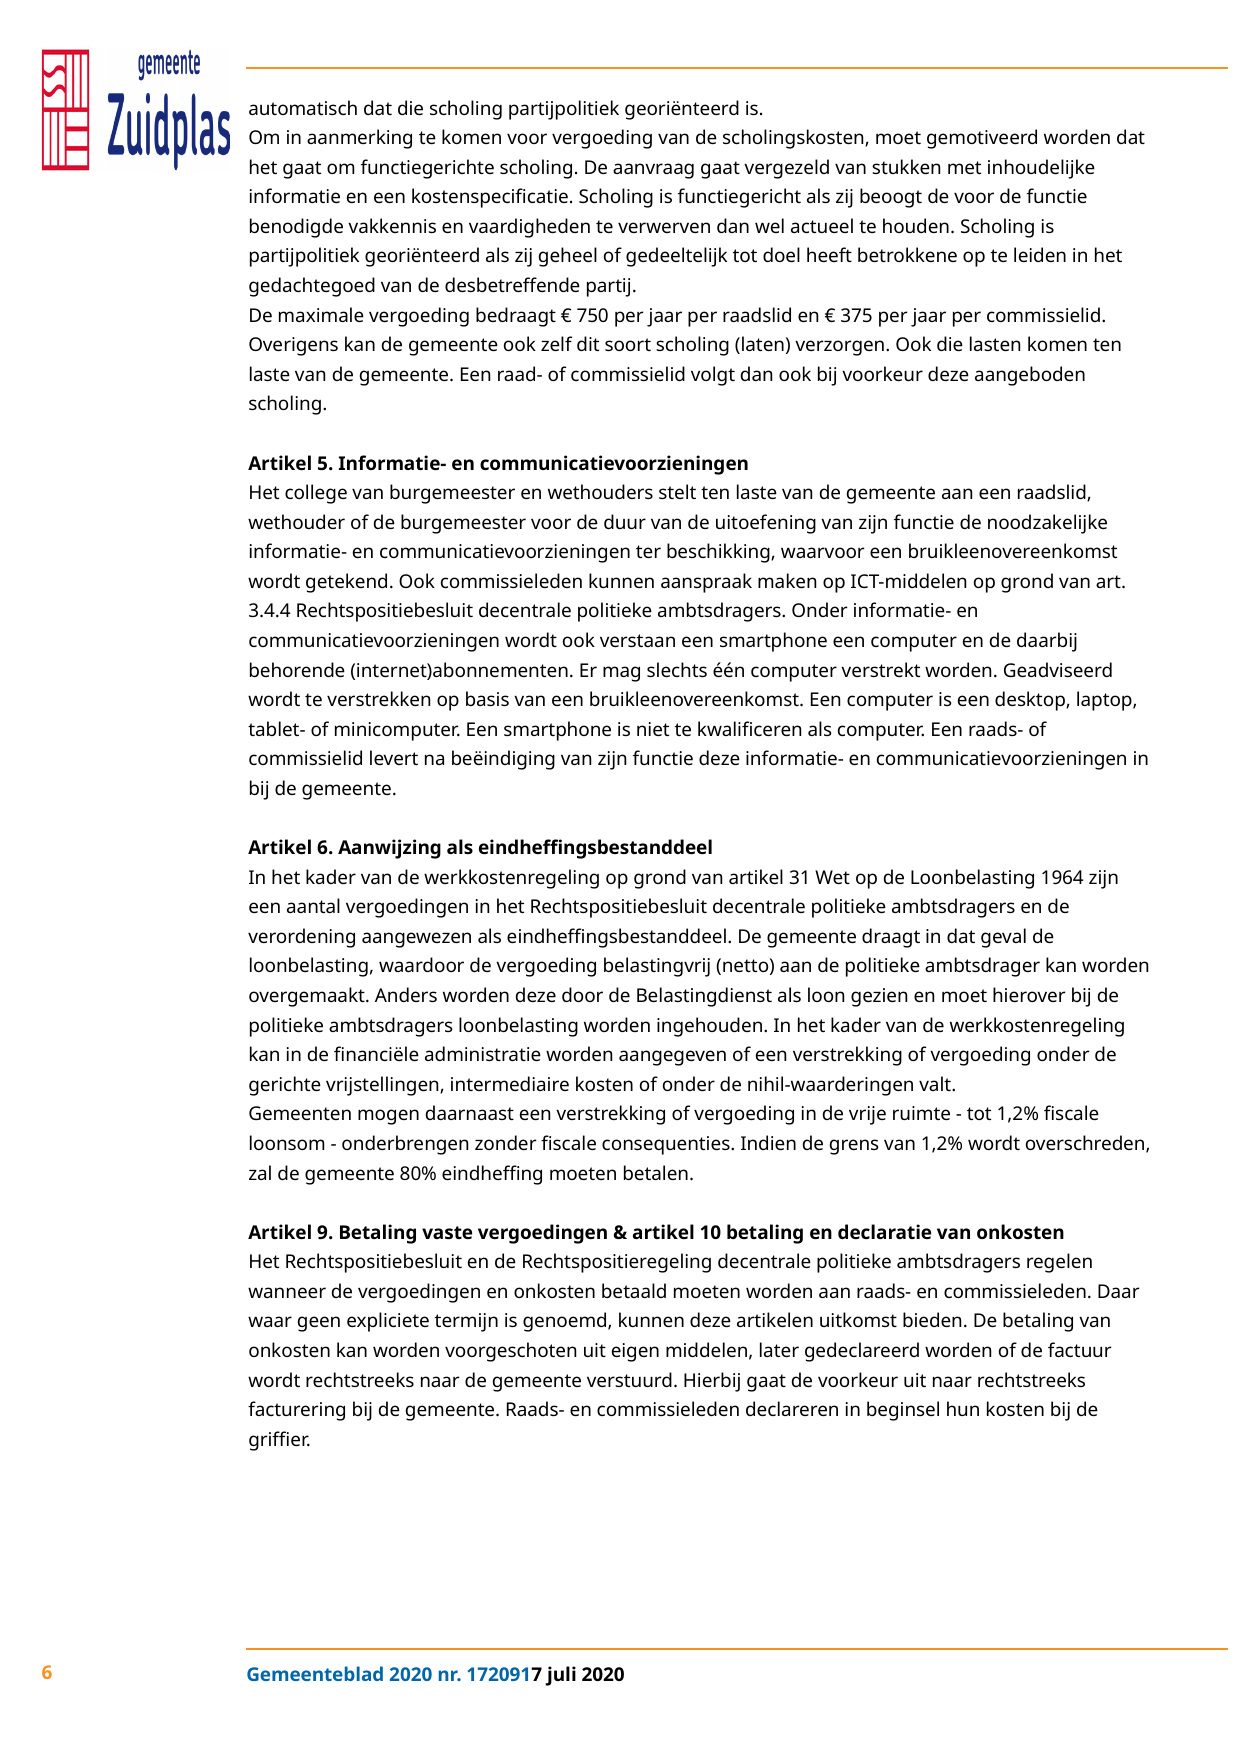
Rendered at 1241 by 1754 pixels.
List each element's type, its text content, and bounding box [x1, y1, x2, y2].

text Het college van burgemeester en wethouders stelt ten laste van de gemeente aan een raadslid, wethouder of de burgemeester voor de duur van de uitoefening van zijn functie de noodzakelijke informatie- en communicatievoorzieningen ter beschikking, waarvoor een bruikleenovereenkomst wordt getekend. Ook commissieleden kunnen aanspraak maken op ICT-middelen op grond van art. 3.4.4 Rechtspositiebesluit decentrale politieke ambtsdragers. Onder informatie- en communicatievoorzieningen wordt ook verstaan een smartphone een computer en de daarbij behorende (internet)abonnementen. Er mag slechts één computer verstrekt worden. Geadviseerd wordt te verstrekken op basis van een bruikleenovereenkomst. Een computer is een desktop, laptop, tablet- of minicomputer. Een smartphone is niet te kwalificeren als computer. Een raads- of commissielid levert na beëindiging van zijn functie deze informatie- en communicatievoorzieningen in bij de gemeente. [248, 479, 1152, 801]
text automatisch dat die scholing partijpolitiek georiënteerd is. [248, 95, 1152, 121]
text De maximale vergoeding bedraagt € 750 per jaar per raadslid en € 375 per jaar per commissielid. [248, 302, 1152, 328]
text Om in aanmerking te komen voor vergoeding van de scholingskosten, moet gemotiveerd worden dat het gaat om functiegerichte scholing. De aanvraag gaat vergezeld van stukken met inhoudelijke informatie en een kostenspecificatie. Scholing is functiegericht als zij beoogt de voor de functie benodigde vakkennis en vaardigheden te verwerven dan wel actueel te houden. Scholing is partijpolitiek georiënteerd als zij geheel of gedeeltelijk tot doel heeft betrokkene op te leiden in het gedachtegoed van de desbetreffende partij. [248, 124, 1152, 298]
text Artikel 5. Informatie- en communicatievoorzieningen [248, 450, 1152, 476]
text Gemeenten mogen daarnaast een verstrekking of vergoeding in de vrije ruimte - tot 1,2% fiscale loonsom - onderbrengen zonder fiscale consequenties. Indien de grens van 1,2% wordt overschreden, zal de gemeente 80% eindheffing moeten betalen. [248, 1101, 1152, 1186]
picture [41, 47, 231, 172]
text In het kader van de werkkostenregeling op grond van artikel 31 Wet op de Loonbelasting 1964 zijn een aantal vergoedingen in het Rechtspositiebesluit decentrale politieke ambtsdragers en de verordening aangewezen als eindheffingsbestanddeel. De gemeente draagt in dat geval de loonbelasting, waardoor de vergoeding belastingvrij (netto) aan de politieke ambtsdrager kan worden overgemaakt. Anders worden deze door de Belastingdienst als loon gezien en moet hierover bij de politieke ambtsdragers loonbelasting worden ingehouden. In het kader van de werkkostenregeling kan in de financiële administratie worden aangegeven of een verstrekking of vergoeding onder de gerichte vrijstellingen, intermediaire kosten of onder de nihil-waarderingen valt. [248, 864, 1152, 1097]
text Artikel 9. Betaling vaste vergoedingen & artikel 10 betaling en declaratie van onkosten [248, 1219, 1152, 1245]
text Overigens kan de gemeente ook zelf dit soort scholing (laten) verzorgen. Ook die lasten komen ten laste van de gemeente. Een raad- of commissielid volgt dan ook bij voorkeur deze aangeboden scholing. [248, 331, 1152, 416]
text Artikel 6. Aanwijzing als eindheffingsbestanddeel [248, 834, 1152, 860]
text Het Rechtspositiebesluit en de Rechtspositieregeling decentrale politieke ambtsdragers regelen wanneer de vergoedingen en onkosten betaald moeten worden aan raads- en commissieleden. Daar waar geen expliciete termijn is genoemd, kunnen deze artikelen uitkomst bieden. De betaling van onkosten kan worden voorgeschoten uit eigen middelen, later gedeclareerd worden of de factuur wordt rechtstreeks naar de gemeente verstuurd. Hierbij gaat de voorkeur uit naar rechtstreeks facturering bij de gemeente. Raads- en commissieleden declareren in beginsel hun kosten bij de griffier. [248, 1248, 1152, 1452]
